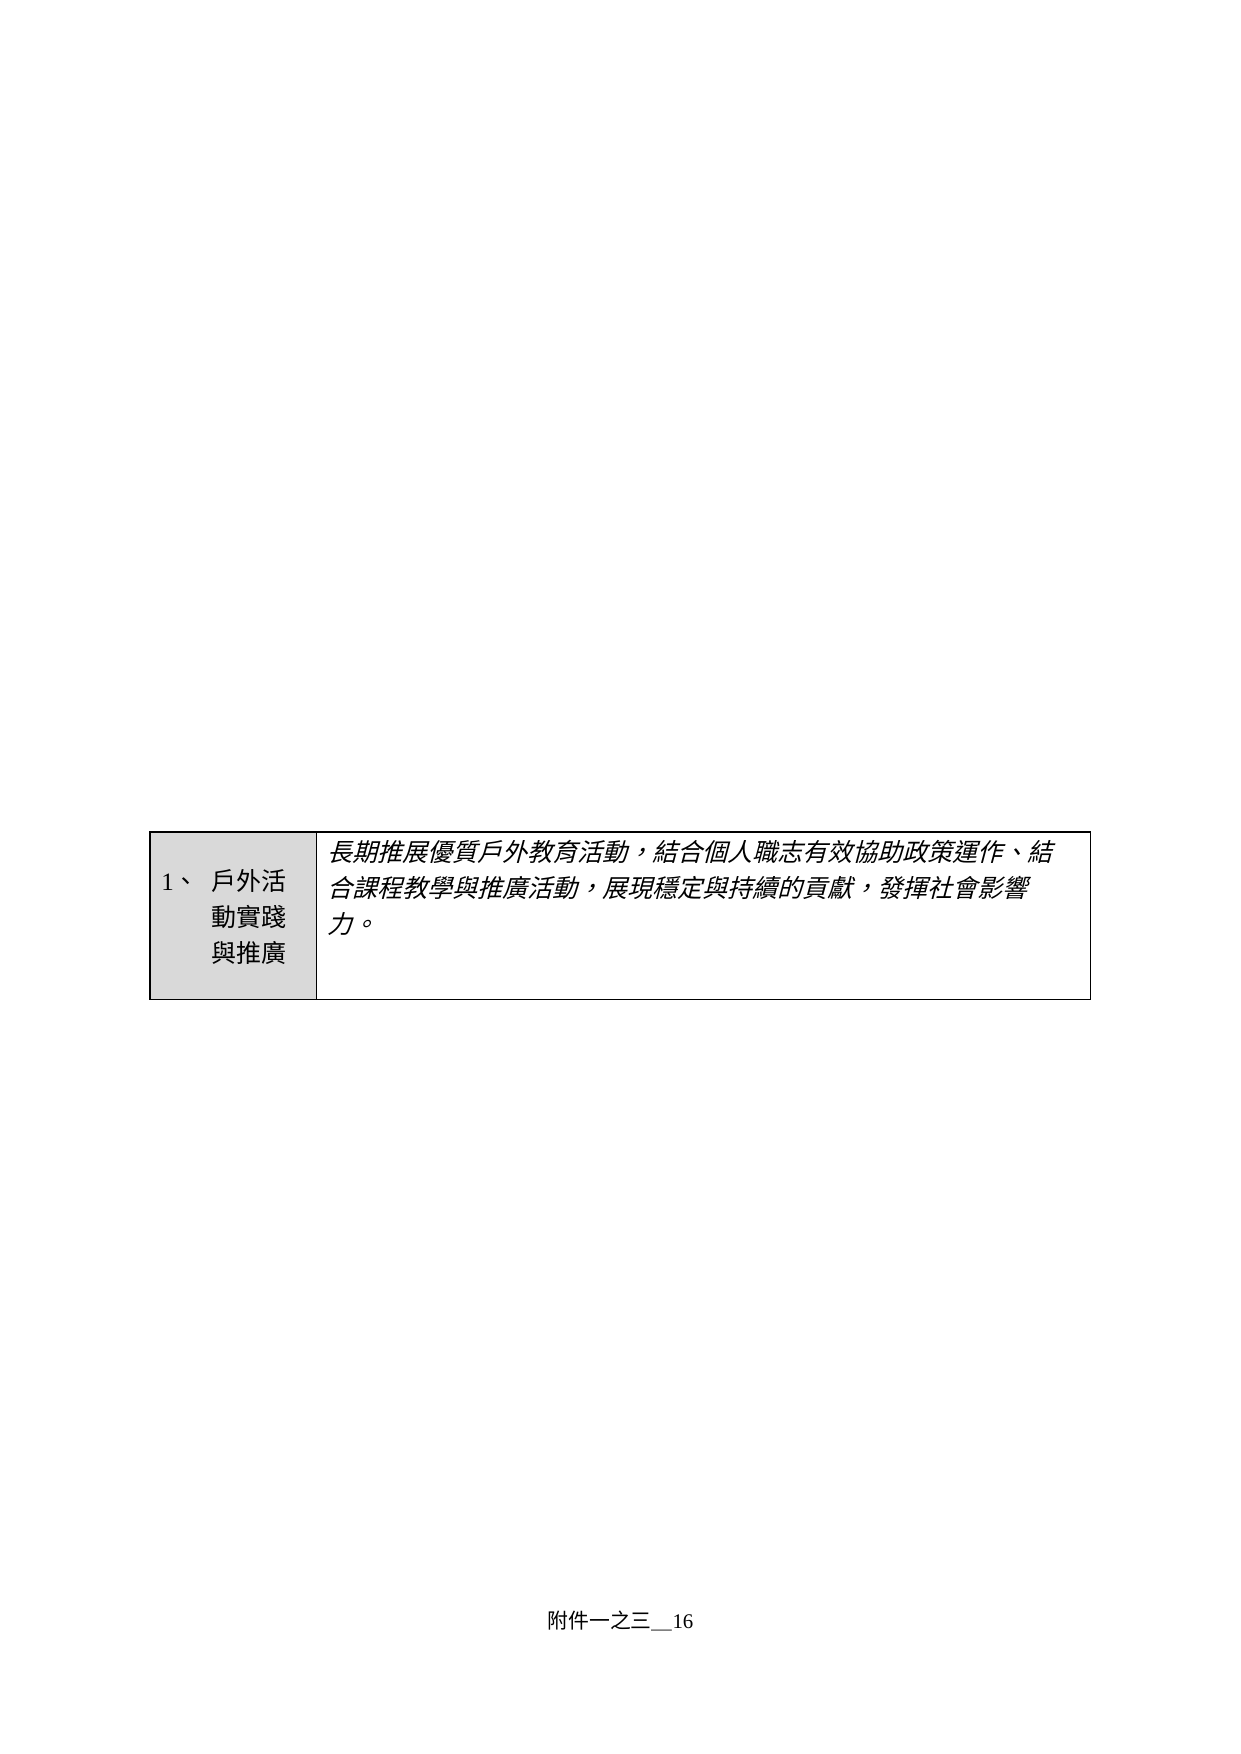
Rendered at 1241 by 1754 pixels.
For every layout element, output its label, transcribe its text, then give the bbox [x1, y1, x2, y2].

table_cell 戶外活動實踐與推廣 [151, 833, 316, 999]
table_cell 長期推展優質戶外教育活動，結合個人職志有效協助政策運作、結合課程教學與推廣活動，展現穩定與持續的貢獻，發揮社會影響力。 [317, 833, 1090, 999]
